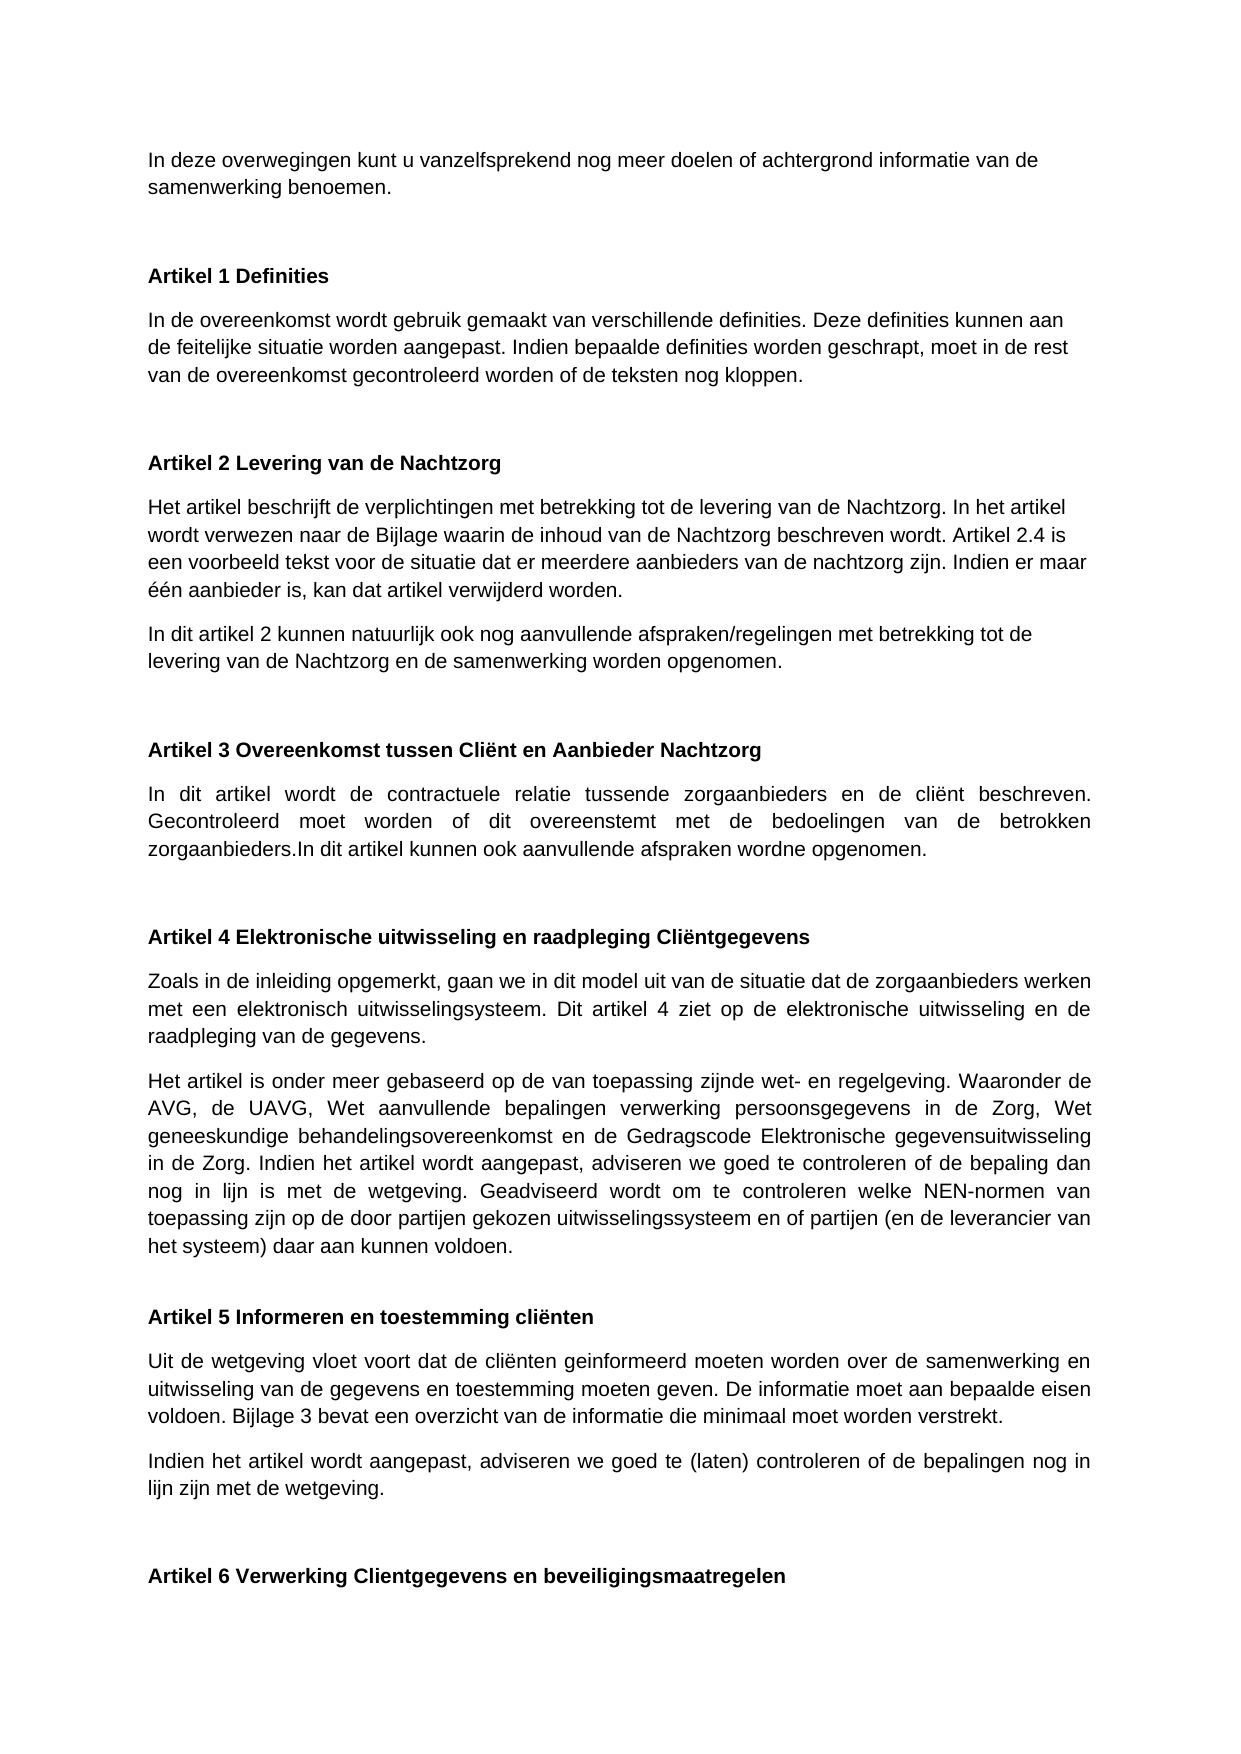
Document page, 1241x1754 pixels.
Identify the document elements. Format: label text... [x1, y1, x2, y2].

text In dit artikel 2 kunnen natuurlijk ook nog aanvullende afspraken/regelingen met betrekking tot de levering van de Nachtzorg en de samenwerking worden opgenomen. [148, 622, 1093, 673]
text In de overeenkomst wordt gebruik gemaakt van verschillende definities. Deze definities kunnen aan de feitelijke situatie worden aangepast. Indien bepaalde definities worden geschrapt, moet in de rest van de overeenkomst gecontroleerd worden of de teksten nog kloppen. [148, 308, 1093, 387]
text In deze overwegingen kunt u vanzelfsprekend nog meer doelen of achtergrond informatie van de samenwerking benoemen. [148, 148, 1093, 199]
text Artikel 3 Overeenkomst tussen Cliënt en Aanbieder Nachtzorg [148, 738, 1093, 762]
text Artikel 1 Definities [148, 263, 1093, 287]
text Zoals in de inleiding opgemerkt, gaan we in dit model uit van de situatie dat de zorgaanbieders werken met een elektronisch uitwisselingsysteem. Dit artikel 4 ziet op de elektronische uitwisseling en de raadpleging van de gegevens. [148, 969, 1093, 1048]
text Het artikel is onder meer gebaseerd op de van toepassing zijnde wet- en regelgeving. Waaronder de AVG, de UAVG, Wet aanvullende bepalingen verwerking persoonsgegevens in de Zorg, Wet geneeskundige behandelingsovereenkomst en de Gedragscode Elektronische gegevensuitwisseling in de Zorg. Indien het artikel wordt aangepast, adviseren we goed te controleren of de bepaling dan nog in lijn is met de wetgeving. Geadviseerd wordt om te controleren welke NEN-normen van toepassing zijn op de door partijen gekozen uitwisselingssysteem en of partijen (en de leverancier van het systeem) daar aan kunnen voldoen. [148, 1068, 1093, 1257]
text Indien het artikel wordt aangepast, adviseren we goed te (laten) controleren of de bepalingen nog in lijn zijn met de wetgeving. [148, 1448, 1093, 1500]
text In dit artikel wordt de contractuele relatie tussende zorgaanbieders en de cliënt beschreven. Gecontroleerd moet worden of dit overeenstemt met de bedoelingen van de betrokken zorgaanbieders.In dit artikel kunnen ook aanvullende afspraken wordne opgenomen. [148, 782, 1093, 861]
text Artikel 6 Verwerking Clientgegevens en beveiligingsmaatregelen [148, 1564, 1093, 1588]
text Uit de wetgeving vloet voort dat de cliënten geinformeerd moeten worden over de samenwerking en uitwisseling van de gegevens en toestemming moeten geven. De informatie moet aan bepaalde eisen voldoen. Bijlage 3 bevat een overzicht van de informatie die minimaal moet worden verstrekt. [148, 1349, 1093, 1428]
text Artikel 2 Levering van de Nachtzorg [148, 451, 1093, 475]
text Artikel 4 Elektronische uitwisseling en raadpleging Cliëntgegevens [148, 925, 1093, 949]
text Het artikel beschrijft de verplichtingen met betrekking tot de levering van de Nachtzorg. In het artikel wordt verwezen naar de Bijlage waarin de inhoud van de Nachtzorg beschreven wordt. Artikel 2.4 is een voorbeeld tekst voor de situatie dat er meerdere aanbieders van de nachtzorg zijn. Indien er maar één aanbieder is, kan dat artikel verwijderd worden. [148, 495, 1093, 602]
text Artikel 5 Informeren en toestemming cliënten [148, 1305, 1093, 1329]
